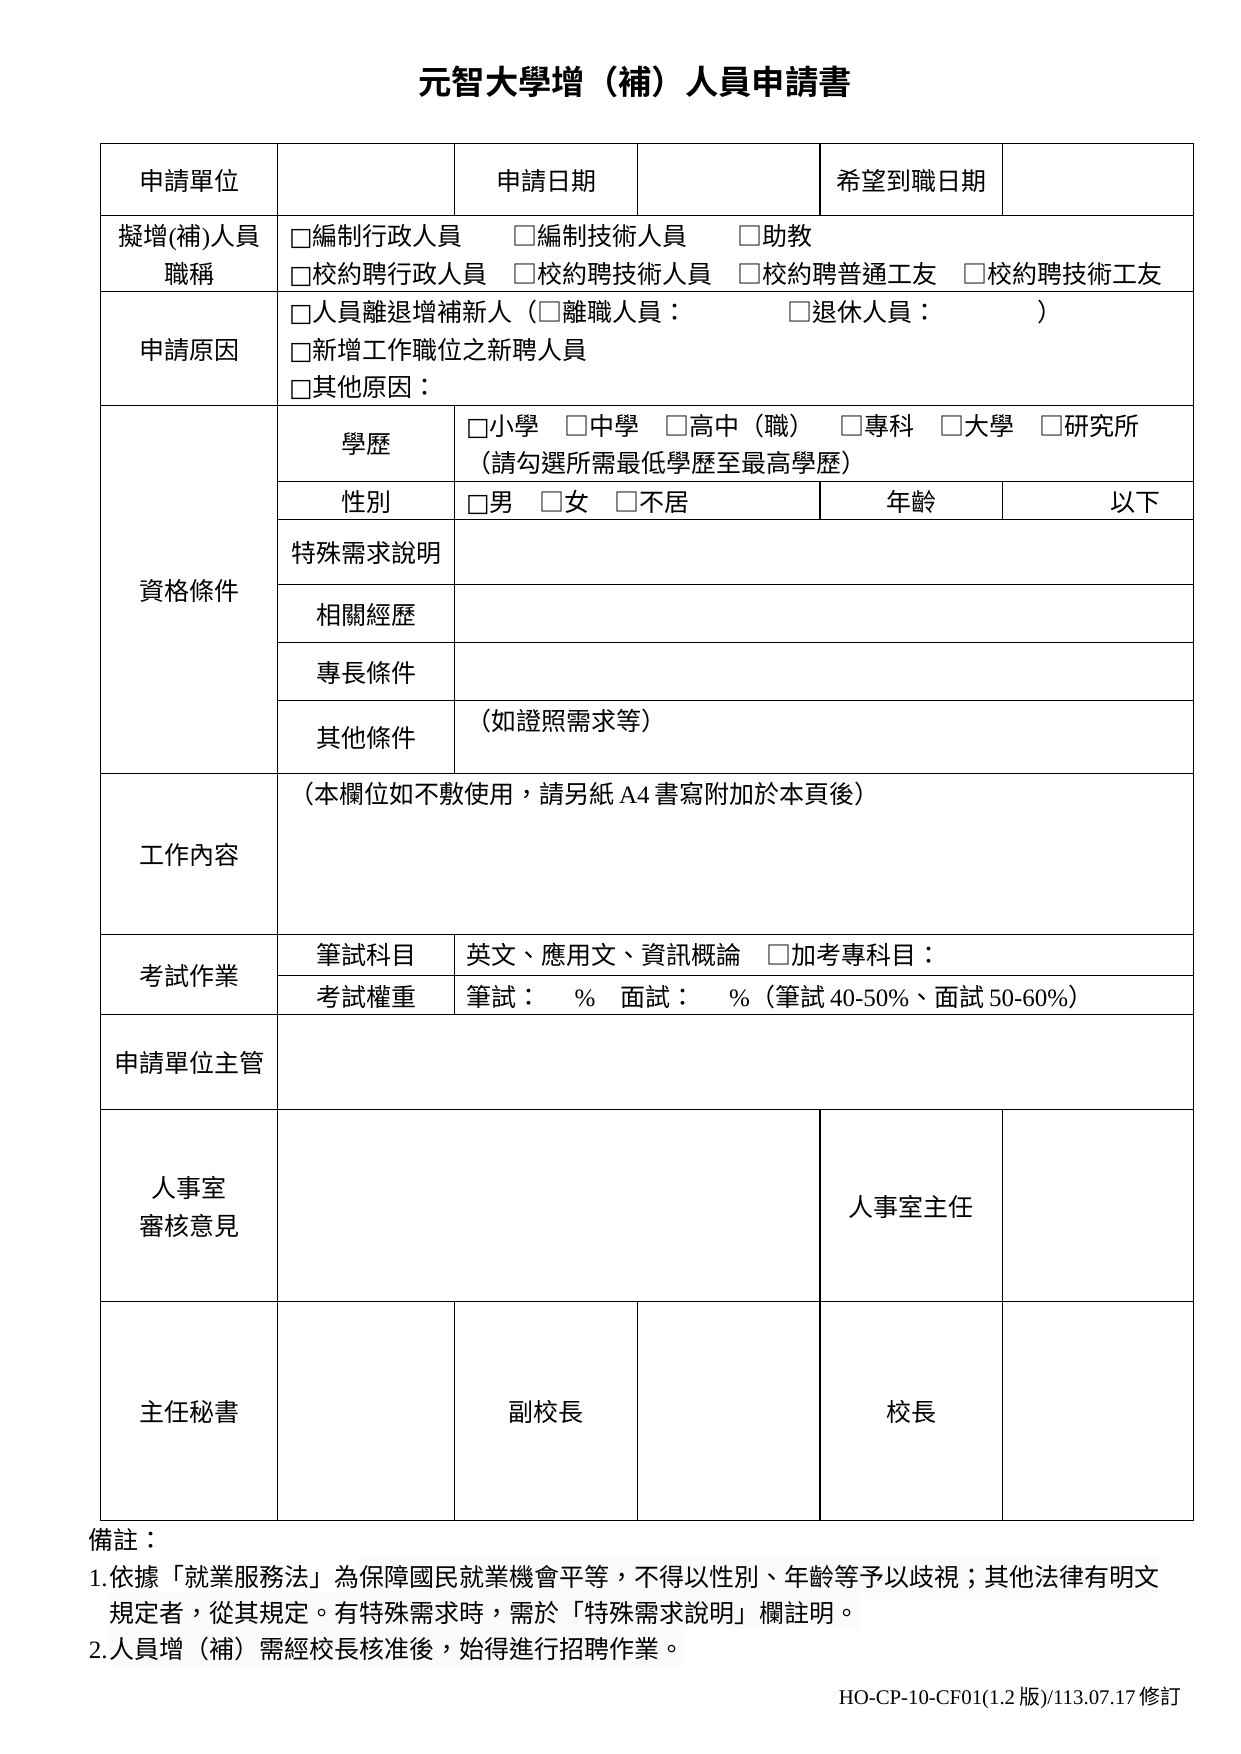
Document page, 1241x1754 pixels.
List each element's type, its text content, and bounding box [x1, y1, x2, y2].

table_header [1003, 144, 1193, 215]
table_cell □編制行政人員 □編制技術人員 □助教 □校約聘行政人員 □校約聘技術人員 □校約聘普通工友 □校約聘技術工友 [278, 216, 1193, 291]
table_cell [455, 520, 1193, 584]
table_cell 考試權重 [278, 976, 454, 1014]
table_cell 學歷 [278, 406, 454, 481]
table_cell （如證照需求等） [455, 701, 1193, 773]
text 元智大學增（補）人員申請書 [89, 56, 1181, 104]
table_cell 其他條件 [278, 701, 454, 773]
table_cell 筆試科目 [278, 935, 454, 975]
table_cell [1003, 1110, 1193, 1301]
table_cell 英文、應用文、資訊概論 □加考專科目： [455, 935, 1193, 975]
table_cell 相關經歷 [278, 585, 454, 642]
list 人員增（補）需經校長核准後，始得進行招聘作業。 [89, 1629, 1181, 1666]
table_cell [278, 1302, 454, 1520]
table_header 希望到職日期 [821, 144, 1002, 215]
table_cell 校長 [821, 1302, 1002, 1520]
table_cell 特殊需求說明 [278, 520, 454, 584]
table_cell [455, 643, 1193, 699]
table_cell 以下 [1003, 482, 1193, 519]
table_cell [638, 1302, 819, 1520]
list 依據「就業服務法」為保障國民就業機會平等，不得以性別、年齡等予以歧視；其他法律有明文規定者，從其規定。有特殊需求時，需於「特殊需求說明」欄註明。 [89, 1557, 1181, 1629]
table_cell 主任秘書 [101, 1302, 277, 1520]
table_cell 人事室主任 [821, 1110, 1002, 1301]
table_cell □小學 □中學 □高中（職） □專科 □大學 □研究所 （請勾選所需最低學歷至最高學歷） [455, 406, 1193, 481]
table_cell 工作內容 [101, 774, 277, 934]
table_cell [278, 1015, 1193, 1109]
table_header [278, 144, 454, 215]
table_cell 性別 [278, 482, 454, 519]
table_cell 專長條件 [278, 643, 454, 699]
table_cell 擬增(補)人員職稱 [101, 216, 277, 291]
table_cell （本欄位如不敷使用，請另紙A4書寫附加於本頁後） [278, 774, 1193, 934]
table_cell □男 □女 □不居 [455, 482, 819, 519]
table_cell 申請單位主管 [101, 1015, 277, 1109]
table_cell [278, 1110, 819, 1301]
table_cell [455, 585, 1193, 642]
table_cell 年齡 [821, 482, 1002, 519]
table_header 申請日期 [455, 144, 637, 215]
table_cell 考試作業 [101, 935, 277, 1014]
table_cell 申請原因 [101, 292, 277, 404]
table_cell 筆試： % 面試： %（筆試40-50%、面試50-60%） [455, 976, 1193, 1014]
table_cell 人事室 審核意見 [101, 1110, 277, 1301]
text 備註： [89, 1521, 1181, 1557]
table_header [638, 144, 819, 215]
table_cell □人員離退增補新人（□離職人員： □退休人員： ） □新增工作職位之新聘人員 □其他原因： [278, 292, 1193, 404]
table_header 申請單位 [101, 144, 277, 215]
table_cell 資格條件 [101, 406, 277, 773]
table_cell [1003, 1302, 1193, 1520]
table_cell 副校長 [455, 1302, 637, 1520]
